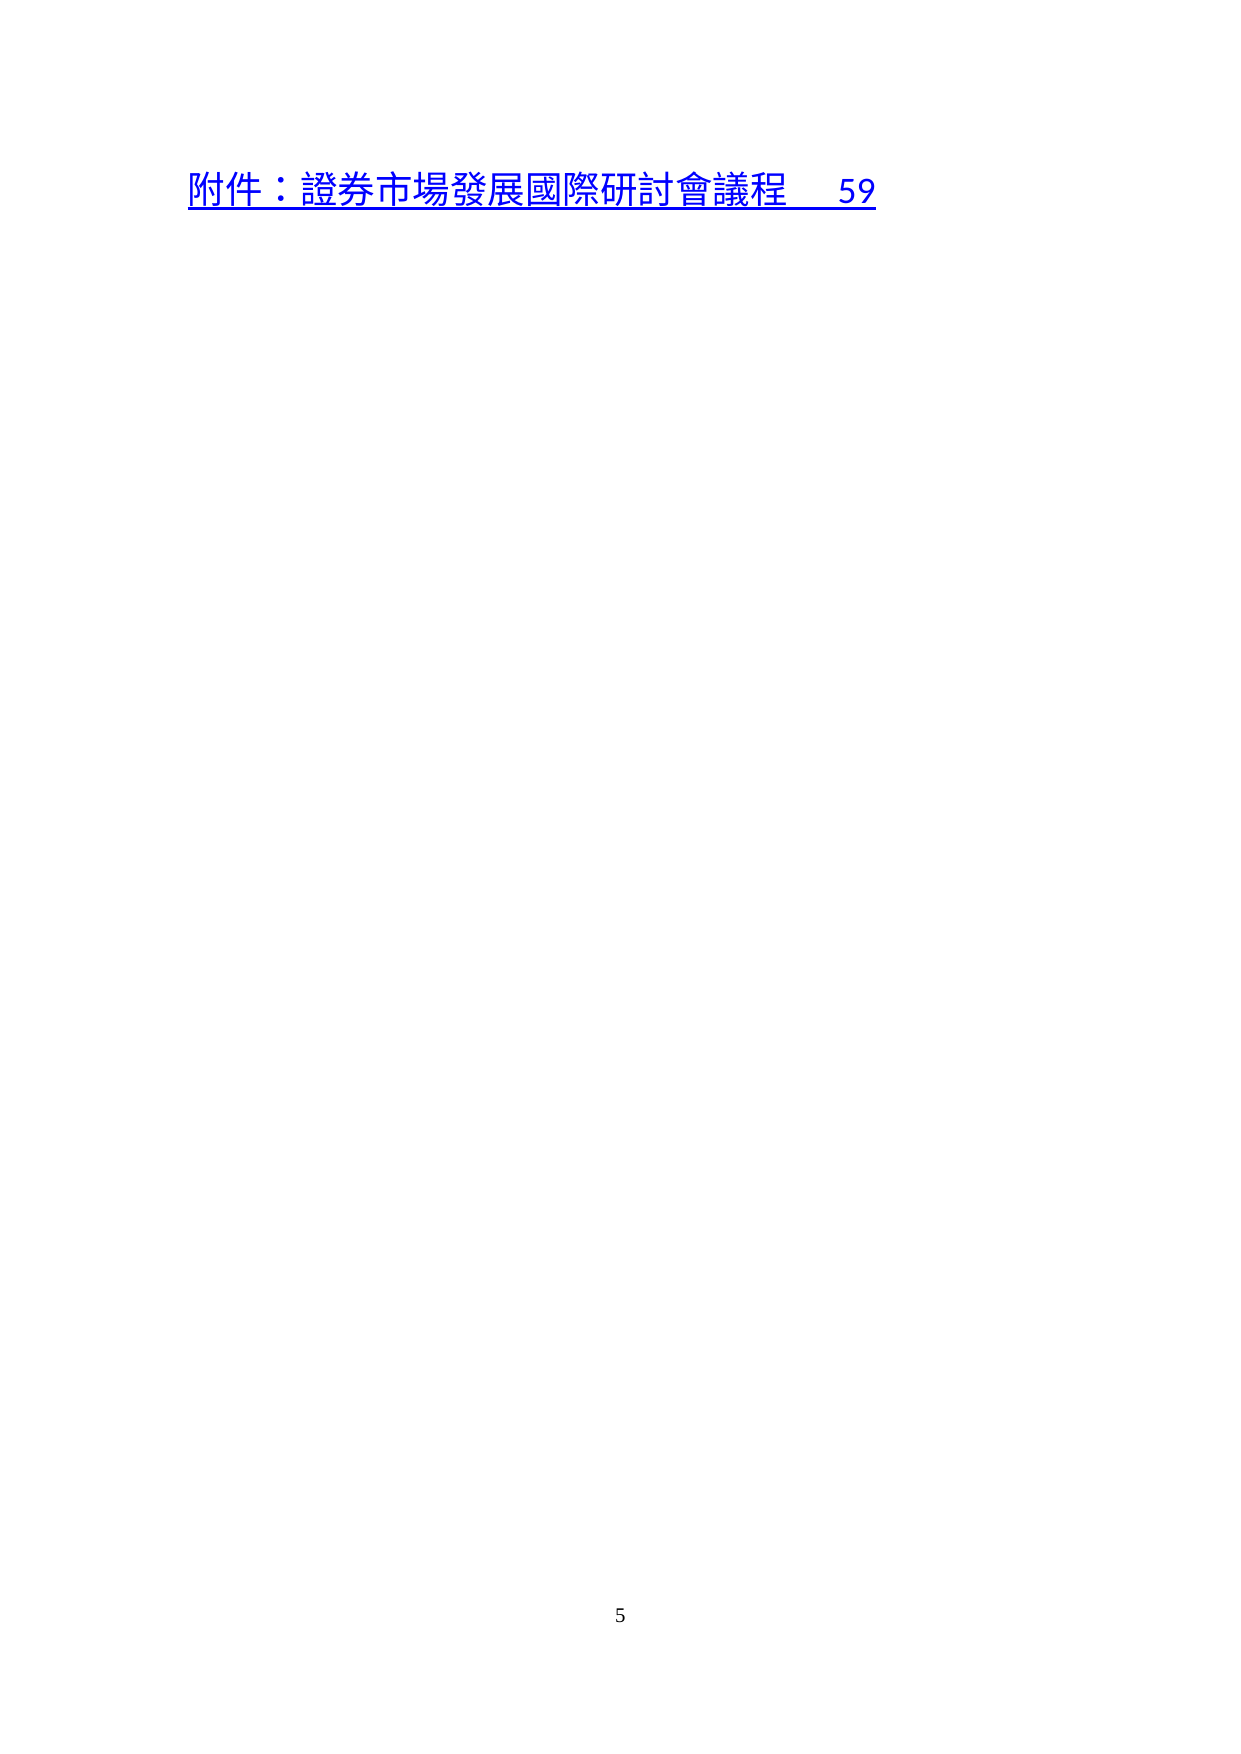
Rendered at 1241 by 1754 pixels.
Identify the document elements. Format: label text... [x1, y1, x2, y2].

text 附件：證券市場發展國際研討會議程 59 [187, 150, 1053, 225]
